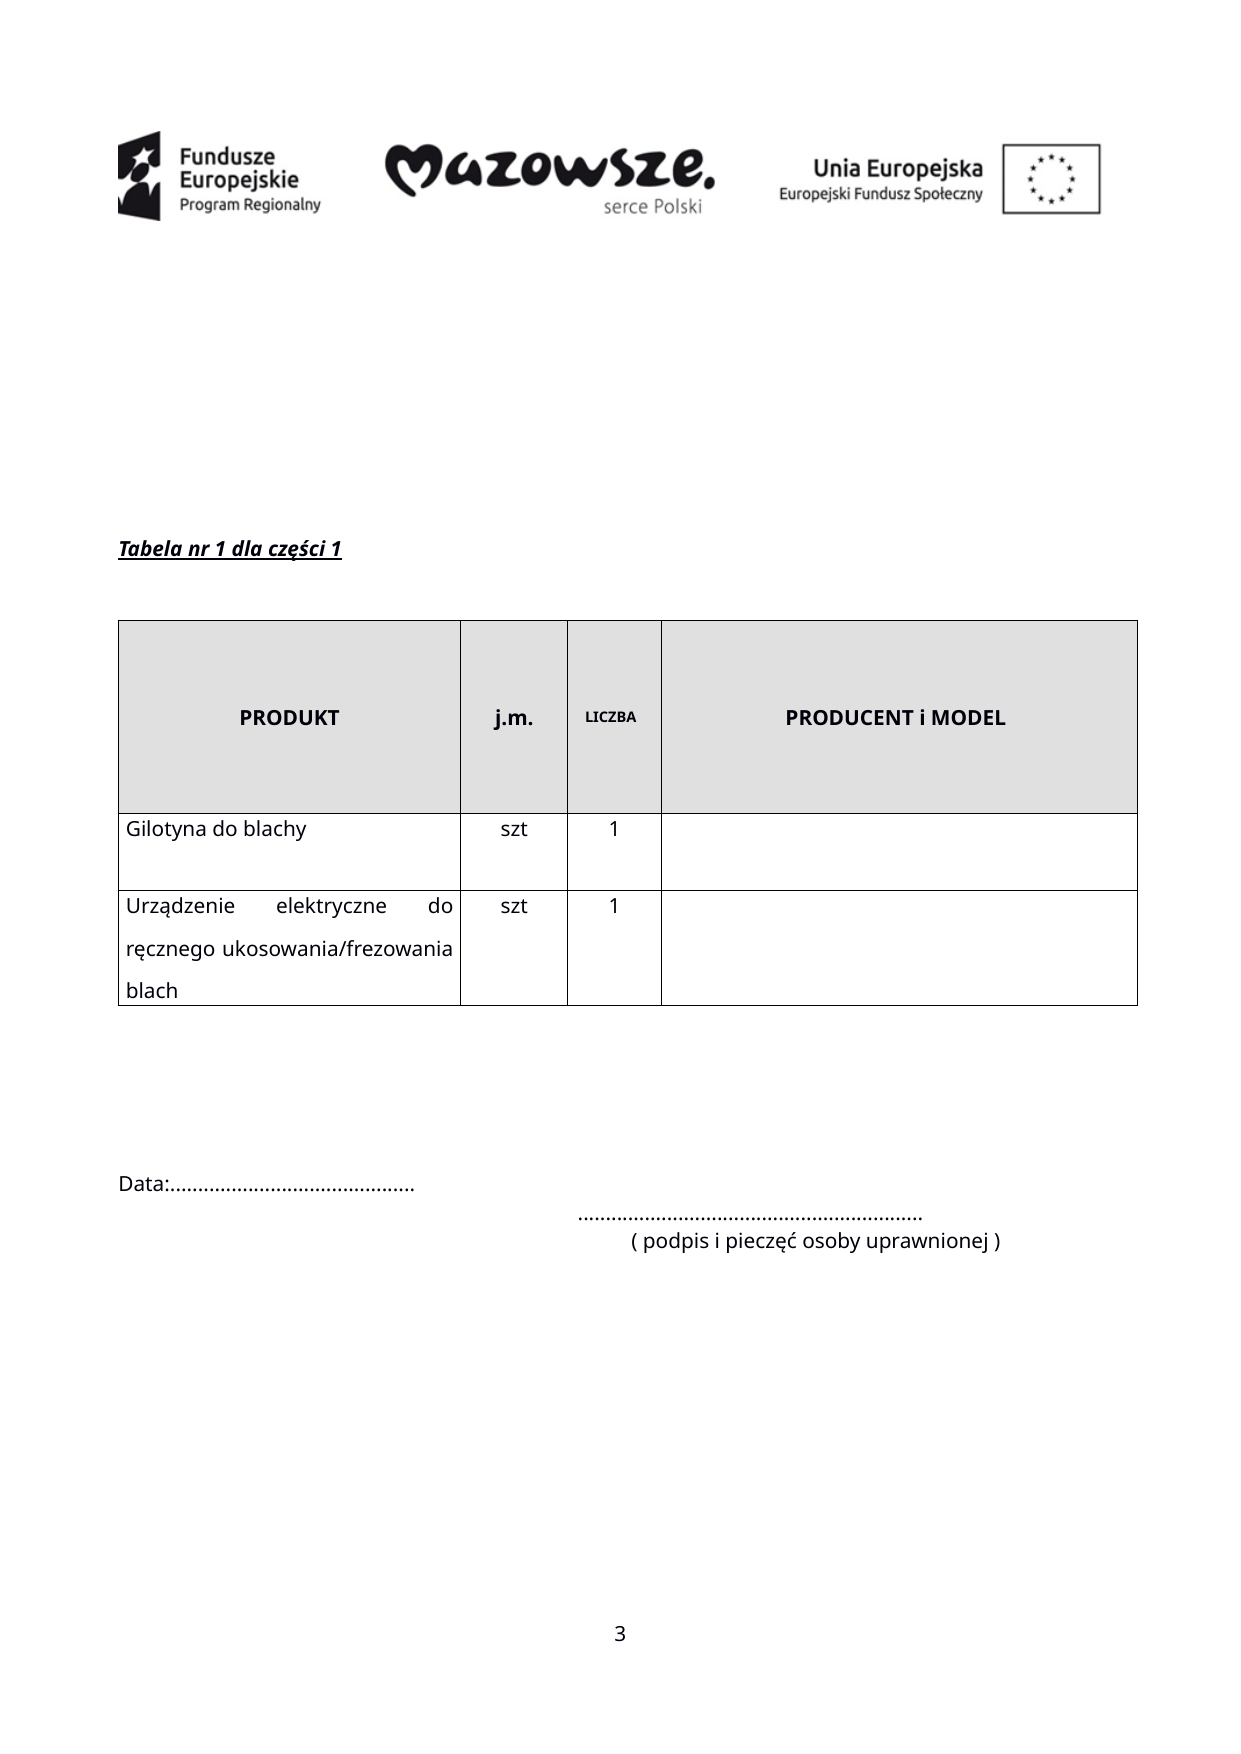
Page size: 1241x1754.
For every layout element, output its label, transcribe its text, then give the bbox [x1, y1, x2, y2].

table_cell 1 [568, 814, 661, 890]
text Tabela nr 1 dla części 1 [118, 534, 1133, 563]
picture [118, 131, 1105, 221]
text .............................................................. [118, 1198, 1122, 1226]
table_cell szt [461, 814, 567, 890]
table_header PRODUCENT i MODEL [662, 621, 1137, 813]
table_cell Gilotyna do blachy [119, 814, 460, 890]
table_header PRODUKT [119, 621, 460, 813]
table_cell [662, 814, 1137, 890]
table_cell [662, 891, 1137, 1005]
text Data:............................................ [118, 1169, 1122, 1198]
text ( podpis i pieczęć osoby uprawnionej ) [118, 1226, 1122, 1254]
table_cell 1 [568, 891, 661, 1005]
table_header LICZBA [568, 621, 661, 813]
table_cell Urządzenie elektryczne do ręcznego ukosowania/frezowania blach [119, 891, 460, 1005]
table_header j.m. [461, 621, 567, 813]
table_cell szt [461, 891, 567, 1005]
